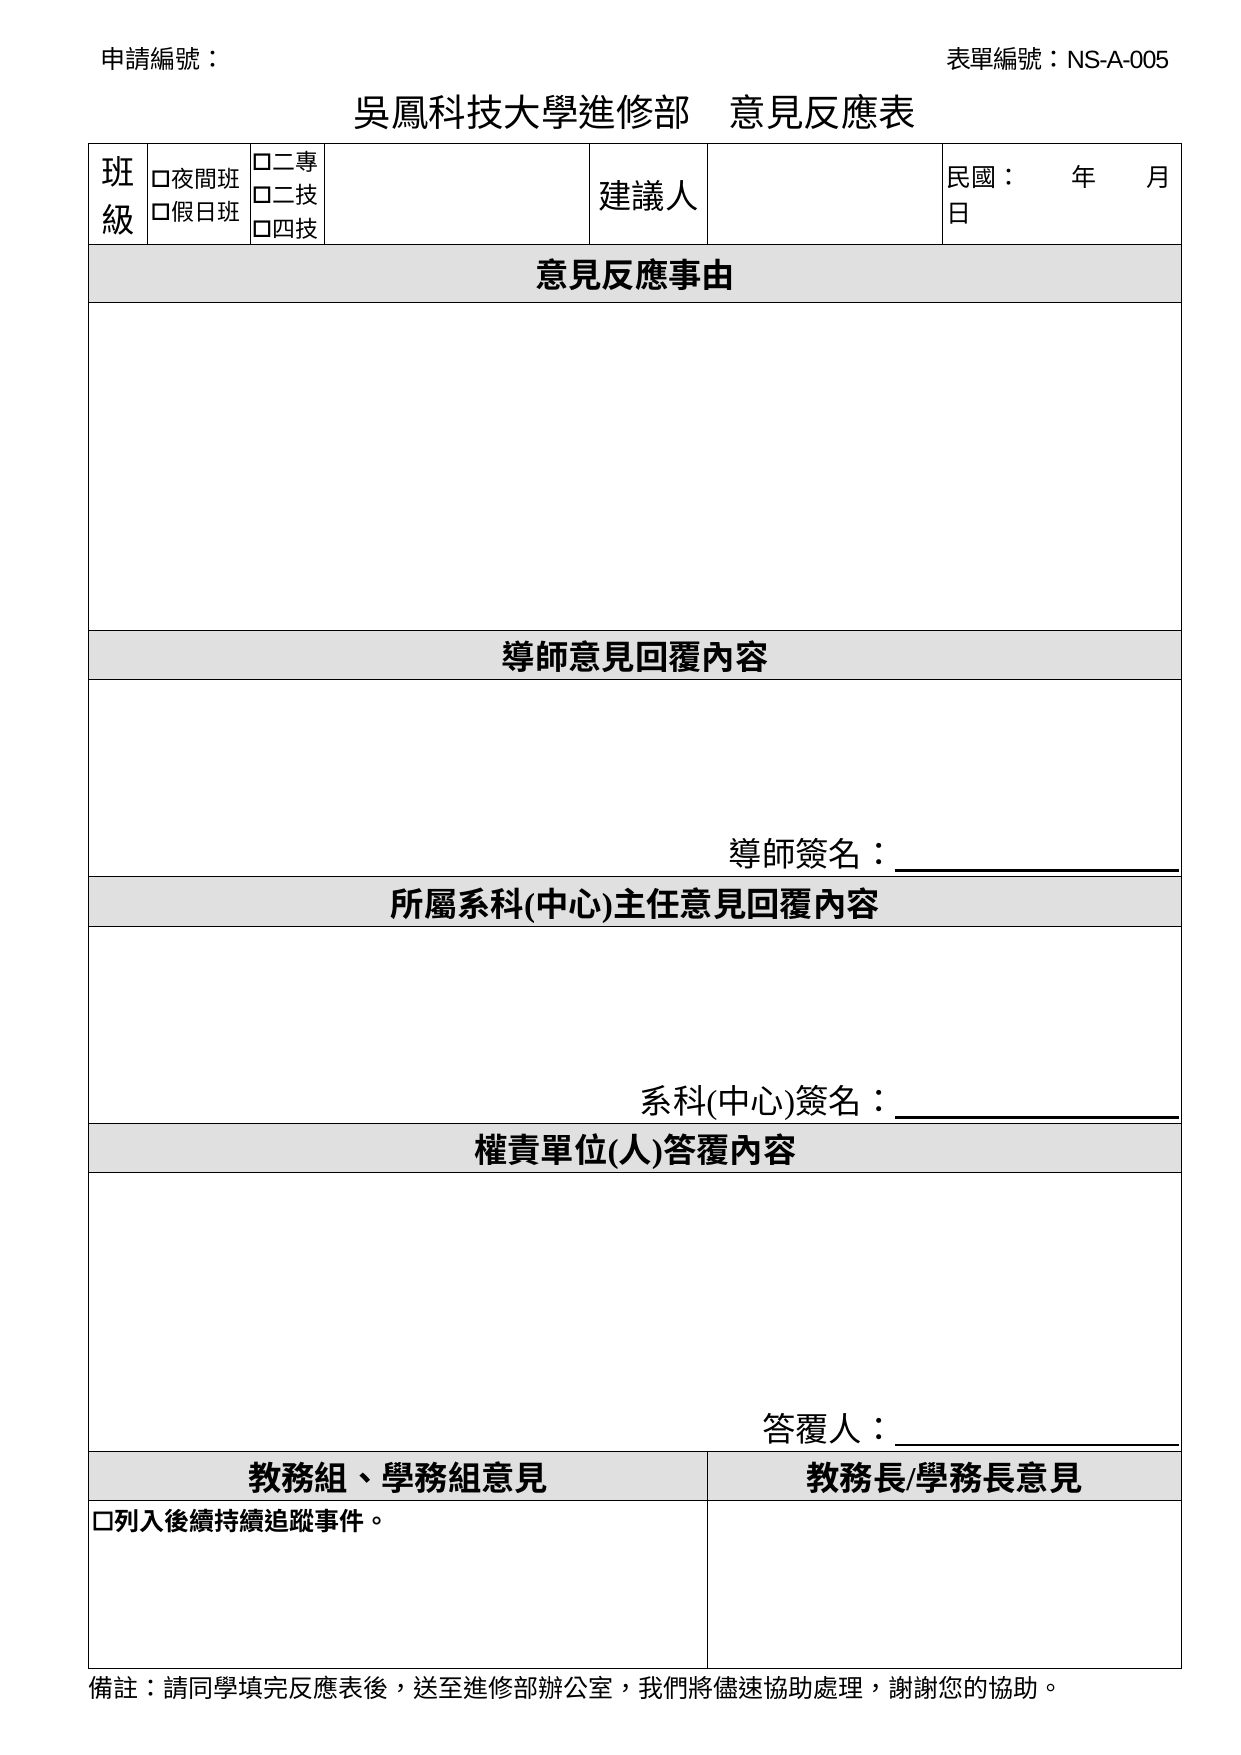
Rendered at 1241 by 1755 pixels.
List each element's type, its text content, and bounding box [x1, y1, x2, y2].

table_cell 班級 [89, 144, 147, 244]
table_cell 系科(中心)簽名： [89, 927, 1181, 1123]
table_cell 導師意見回覆內容 [89, 631, 1181, 679]
table_cell [89, 303, 1181, 630]
table_cell 二專 二技 四技 [251, 144, 324, 244]
table_cell 權責單位(人)答覆內容 [89, 1124, 1181, 1172]
table_cell 民國： 年 月 日 [943, 144, 1181, 244]
table_cell 答覆人： [89, 1173, 1181, 1451]
table_cell 教務組、學務組意見 [89, 1452, 707, 1500]
table_header [453, 38, 817, 77]
table_cell 建議人 [590, 144, 707, 244]
table_cell 導師簽名： [89, 680, 1181, 876]
table_cell 教務長/學務長意見 [708, 1452, 1181, 1500]
table_cell 列入後續持續追蹤事件。 [89, 1501, 707, 1668]
table_cell 意見反應事由 [89, 245, 1181, 302]
table_cell 夜間班 假日班 [148, 144, 250, 244]
table_header 表單編號：NS-A-005 [817, 38, 1181, 77]
table_cell 所屬系科(中心)主任意見回覆內容 [89, 877, 1181, 926]
table_header 申請編號： [89, 38, 453, 77]
table_header 吳鳳科技大學進修部 意見反應表 [89, 77, 1181, 143]
table_cell [325, 144, 589, 244]
table_cell [708, 1501, 1181, 1668]
table_cell [708, 144, 942, 244]
text 備註：請同學填完反應表後，送至進修部辦公室，我們將儘速協助處理，謝謝您的協助。 [89, 1669, 1181, 1705]
